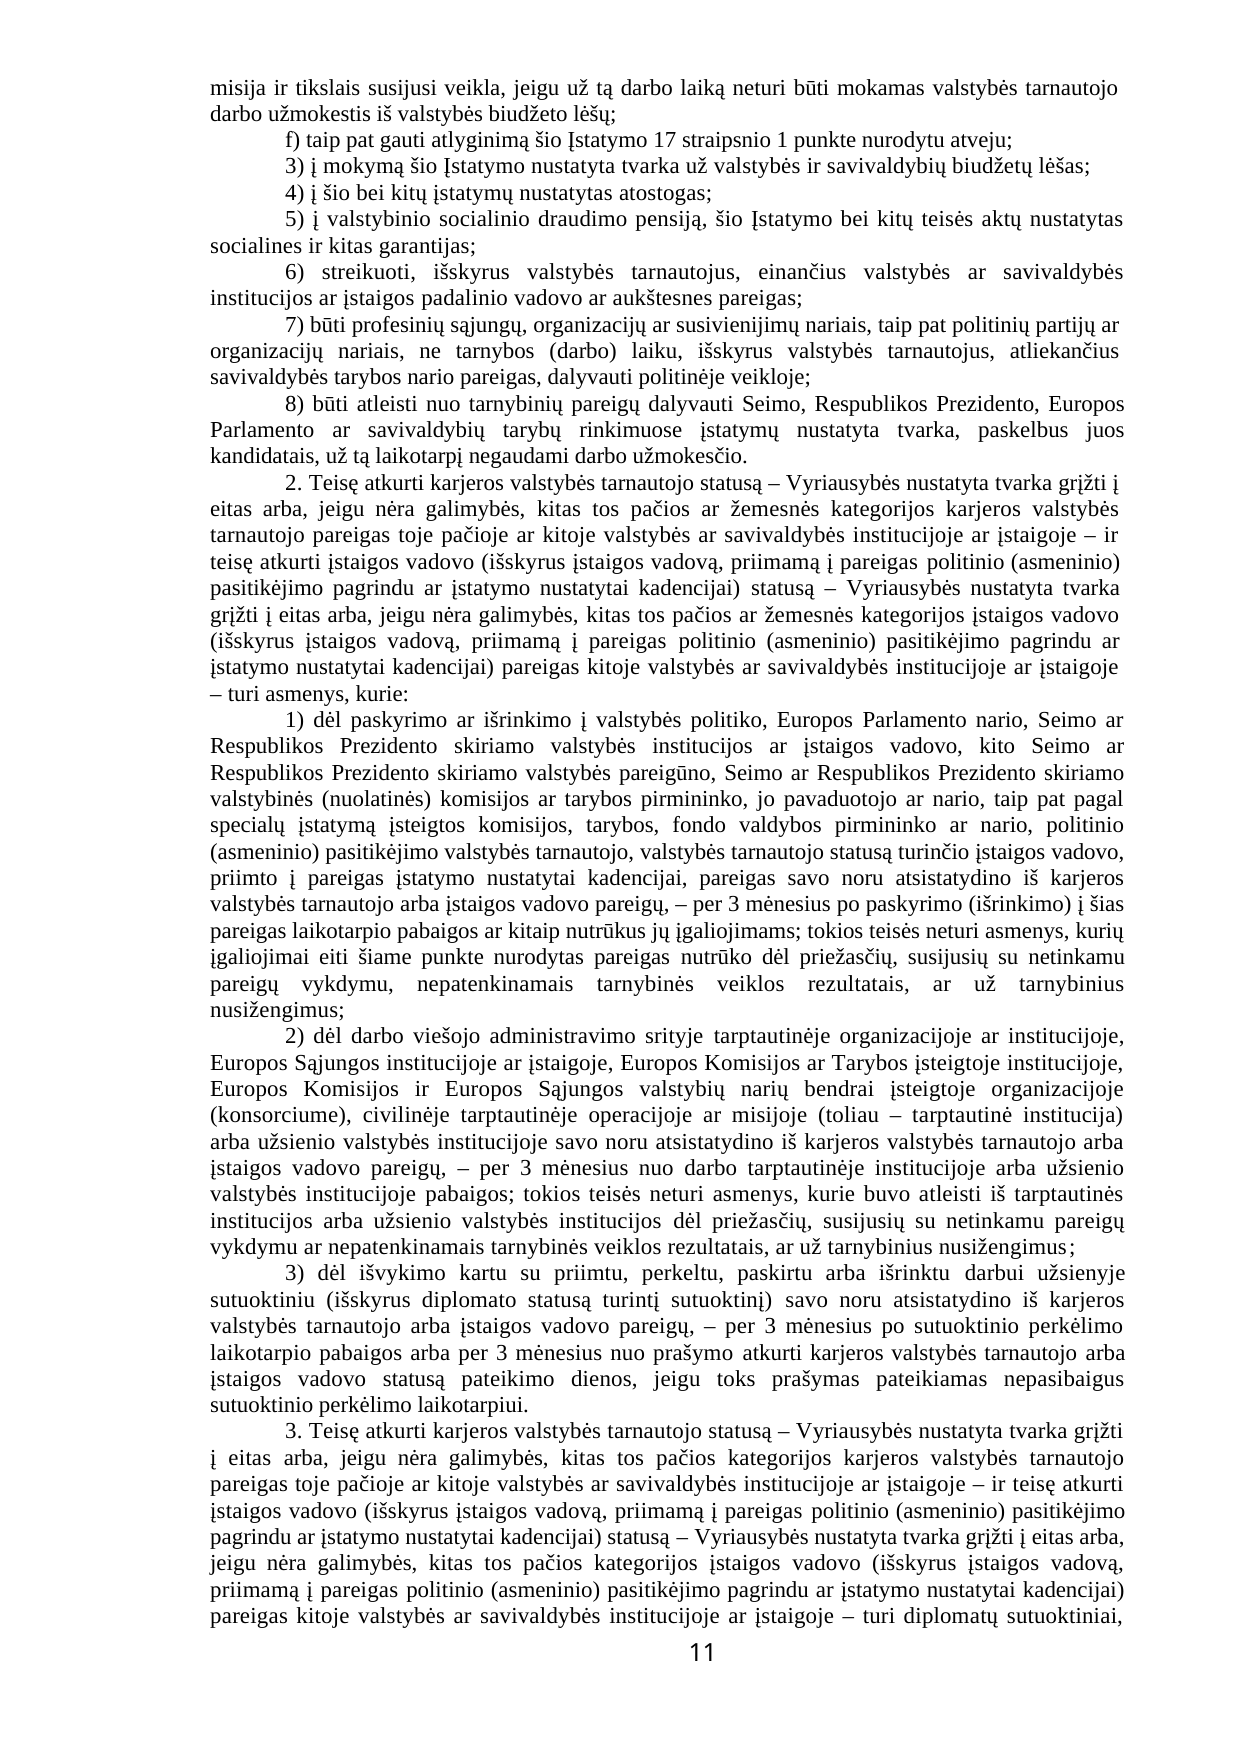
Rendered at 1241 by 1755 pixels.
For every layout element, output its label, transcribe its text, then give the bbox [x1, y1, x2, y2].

text misija ir tikslais susijusi veikla, jeigu už tą darbo laiką neturi būti mokamas valstybės tarnautojo darbo užmokestis iš valstybės biudžeto lėšų; [210, 73, 1120, 126]
text 8) būti atleisti nuo tarnybinių pareigų dalyvauti Seimo, Respublikos Prezidento, Europos Parlamento ar savivaldybių tarybų rinkimuose įstatymų nustatyta tvarka, paskelbus juos kandidatais, už tą laikotarpį negaudami darbo užmokesčio. [210, 390, 1126, 469]
text 7) būti profesinių sąjungų, organizacijų ar susivienijimų nariais, taip pat politinių partijų ar organizacijų nariais, ne tarnybos (darbo) laiku, išskyrus valstybės tarnautojus, atliekančius savivaldybės tarybos nario pareigas, dalyvauti politinėje veikloje; [210, 311, 1120, 390]
text f) taip pat gauti atlyginimą šio Įstatymo 17 straipsnio 1 punkte nurodytu atveju; [210, 126, 1126, 153]
text 3) dėl išvykimo kartu su priimtu, perkeltu, paskirtu arba išrinktu darbui užsienyje sutuoktiniu (išskyrus diplomato statusą turintį sutuoktinį) savo noru atsistatydino iš karjeros valstybės tarnautojo arba įstaigos vadovo pareigų, – per 3 mėnesius po sutuoktinio perkėlimo laikotarpio pabaigos arba per 3 mėnesius nuo prašymo atkurti karjeros valstybės tarnautojo arba įstaigos vadovo statusą pateikimo dienos, jeigu toks prašymas pateikiamas nepasibaigus sutuoktinio perkėlimo laikotarpiui. [210, 1259, 1126, 1418]
text 6) streikuoti, išskyrus valstybės tarnautojus, einančius valstybės ar savivaldybės institucijos ar įstaigos padalinio vadovo ar aukštesnes pareigas; [210, 258, 1126, 311]
text 3) į mokymą šio Įstatymo nustatyta tvarka už valstybės ir savivaldybių biudžetų lėšas; [210, 153, 1126, 179]
text 1) dėl paskyrimo ar išrinkimo į valstybės politiko, Europos Parlamento nario, Seimo ar Respublikos Prezidento skiriamo valstybės institucijos ar įstaigos vadovo, kito Seimo ar Respublikos Prezidento skiriamo valstybės pareigūno, Seimo ar Respublikos Prezidento skiriamo valstybinės (nuolatinės) komisijos ar tarybos pirmininko, jo pavaduotojo ar nario, taip pat pagal specialų įstatymą įsteigtos komisijos, tarybos, fondo valdybos pirmininko ar nario, politinio (asmeninio) pasitikėjimo valstybės tarnautojo, valstybės tarnautojo statusą turinčio įstaigos vadovo, priimto į pareigas įstatymo nustatytai kadencijai, pareigas savo noru atsistatydino iš karjeros valstybės tarnautojo arba įstaigos vadovo pareigų, – per 3 mėnesius po paskyrimo (išrinkimo) į šias pareigas laikotarpio pabaigos ar kitaip nutrūkus jų įgaliojimams; tokios teisės neturi asmenys, kurių įgaliojimai eiti šiame punkte nurodytas pareigas nutrūko dėl priežasčių, susijusių su netinkamu pareigų vykdymu, nepatenkinamais tarnybinės veiklos rezultatais, ar už tarnybinius nusižengimus; [210, 706, 1126, 1022]
text 4) į šio bei kitų įstatymų nustatytas atostogas; [210, 179, 1126, 205]
text 3. Teisę atkurti karjeros valstybės tarnautojo statusą – Vyriausybės nustatyta tvarka grįžti į eitas arba, jeigu nėra galimybės, kitas tos pačios kategorijos karjeros valstybės tarnautojo pareigas toje pačioje ar kitoje valstybės ar savivaldybės institucijoje ar įstaigoje – ir teisę atkurti įstaigos vadovo (išskyrus įstaigos vadovą, priimamą į pareigas politinio (asmeninio) pasitikėjimo pagrindu ar įstatymo nustatytai kadencijai) statusą – Vyriausybės nustatyta tvarka grįžti į eitas arba, jeigu nėra galimybės, kitas tos pačios kategorijos įstaigos vadovo (išskyrus įstaigos vadovą, priimamą į pareigas politinio (asmeninio) pasitikėjimo pagrindu ar įstatymo nustatytai kadencijai) pareigas kitoje valstybės ar savivaldybės institucijoje ar įstaigoje – turi diplomatų sutuoktiniai, [210, 1418, 1126, 1628]
text 5) į valstybinio socialinio draudimo pensiją, šio Įstatymo bei kitų teisės aktų nustatytas socialines ir kitas garantijas; [210, 205, 1126, 258]
text 2. Teisę atkurti karjeros valstybės tarnautojo statusą – Vyriausybės nustatyta tvarka grįžti į eitas arba, jeigu nėra galimybės, kitas tos pačios ar žemesnės kategorijos karjeros valstybės tarnautojo pareigas toje pačioje ar kitoje valstybės ar savivaldybės institucijoje ar įstaigoje – ir teisę atkurti įstaigos vadovo (išskyrus įstaigos vadovą, priimamą į pareigas politinio (asmeninio) pasitikėjimo pagrindu ar įstatymo nustatytai kadencijai) statusą – Vyriausybės nustatyta tvarka grįžti į eitas arba, jeigu nėra galimybės, kitas tos pačios ar žemesnės kategorijos įstaigos vadovo (išskyrus įstaigos vadovą, priimamą į pareigas politinio (asmeninio) pasitikėjimo pagrindu ar įstatymo nustatytai kadencijai) pareigas kitoje valstybės ar savivaldybės institucijoje ar įstaigoje – turi asmenys, kurie: [210, 469, 1120, 706]
text 2) dėl darbo viešojo administravimo srityje tarptautinėje organizacijoje ar institucijoje, Europos Sąjungos institucijoje ar įstaigoje, Europos Komisijos ar Tarybos įsteigtoje institucijoje, Europos Komisijos ir Europos Sąjungos valstybių narių bendrai įsteigtoje organizacijoje (konsorciume), civilinėje tarptautinėje operacijoje ar misijoje (toliau – tarptautinė institucija) arba užsienio valstybės institucijoje savo noru atsistatydino iš karjeros valstybės tarnautojo arba įstaigos vadovo pareigų, – per 3 mėnesius nuo darbo tarptautinėje institucijoje arba užsienio valstybės institucijoje pabaigos; tokios teisės neturi asmenys, kurie buvo atleisti iš tarptautinės institucijos arba užsienio valstybės institucijos dėl priežasčių, susijusių su netinkamu pareigų vykdymu ar nepatenkinamais tarnybinės veiklos rezultatais, ar už tarnybinius nusižengimus; [210, 1022, 1126, 1259]
